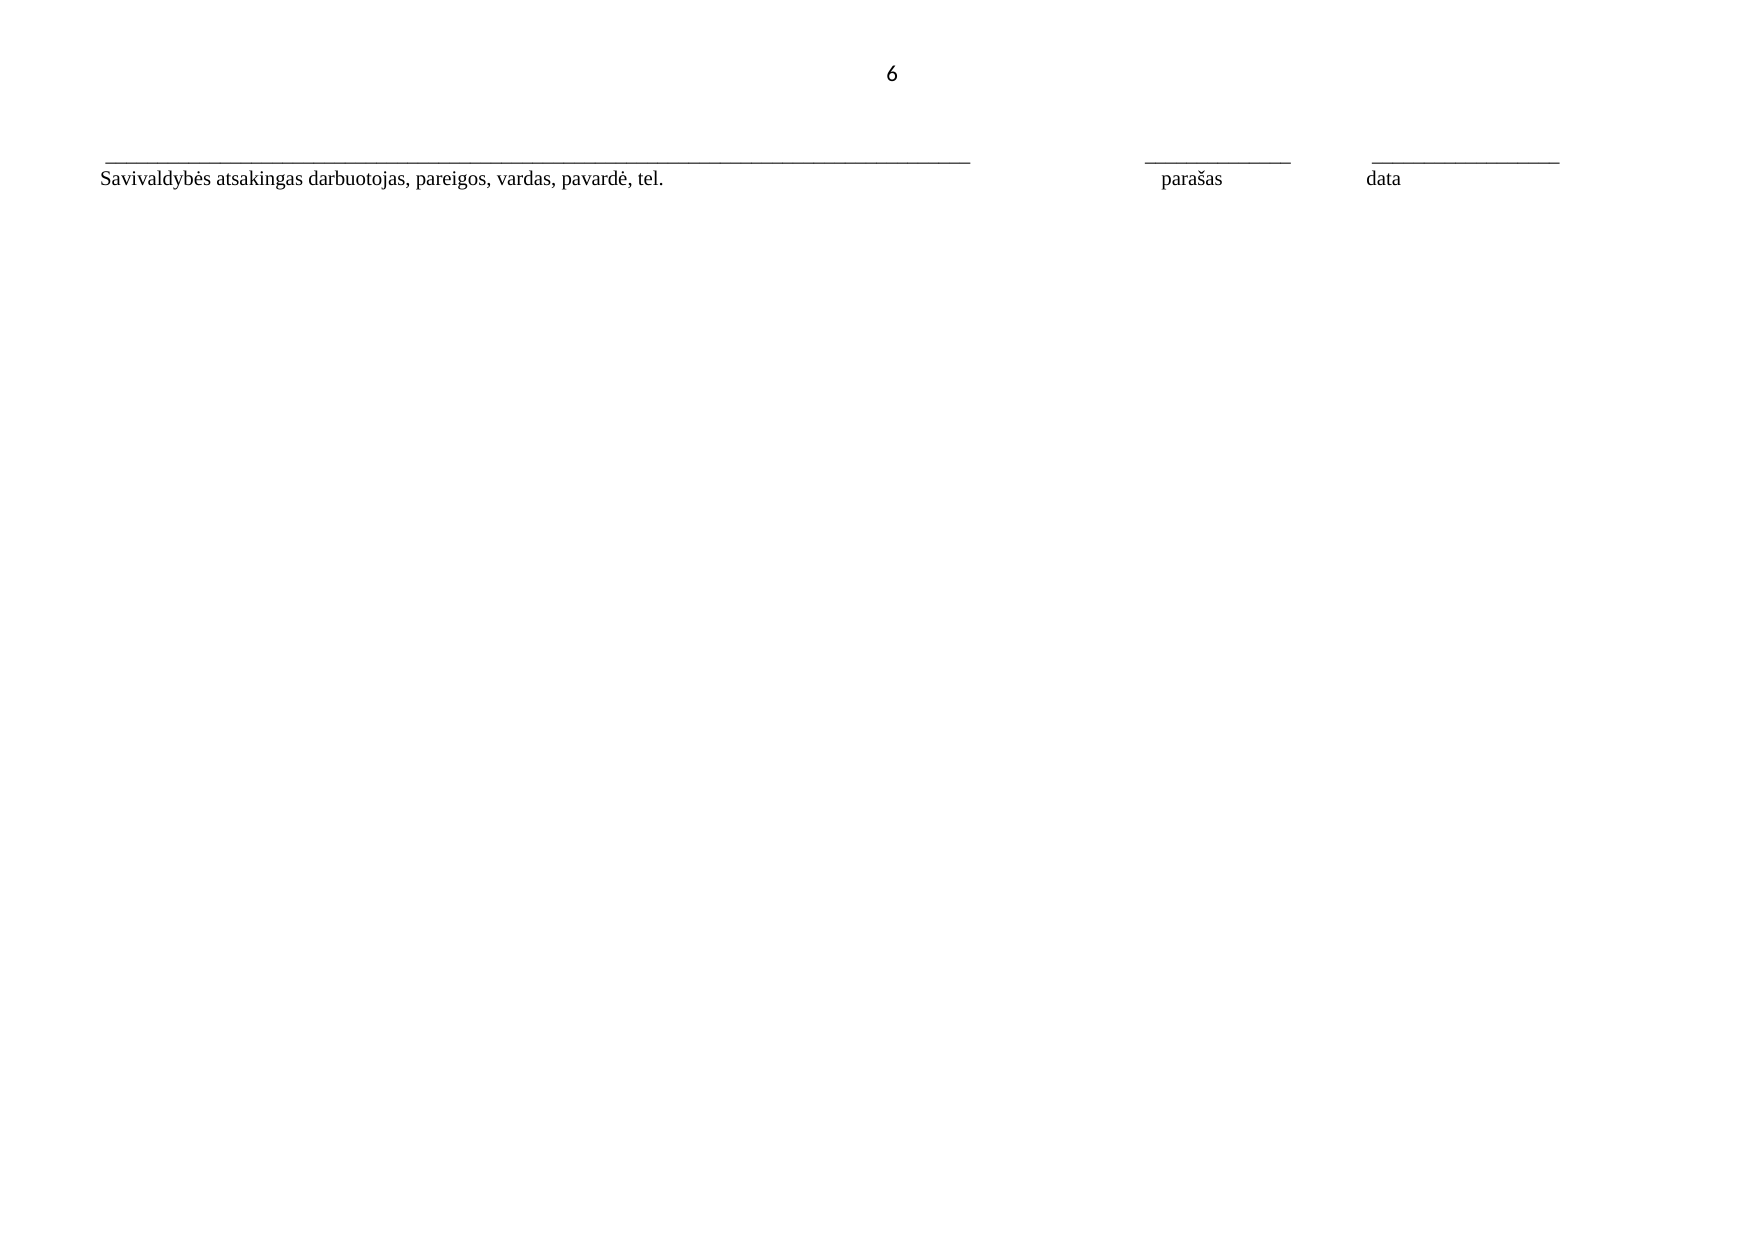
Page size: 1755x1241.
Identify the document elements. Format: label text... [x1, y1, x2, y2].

table_cell data [1355, 166, 1618, 190]
table_header ______________ [1089, 142, 1355, 166]
table_cell Savivaldybės atsakingas darbuotojas, pareigos, vardas, pavardė, tel. [89, 166, 1089, 190]
table_header __________________ [1355, 142, 1618, 166]
table_header ___________________________________________________________________________________ [89, 142, 1089, 166]
table_cell parašas [1089, 166, 1355, 190]
